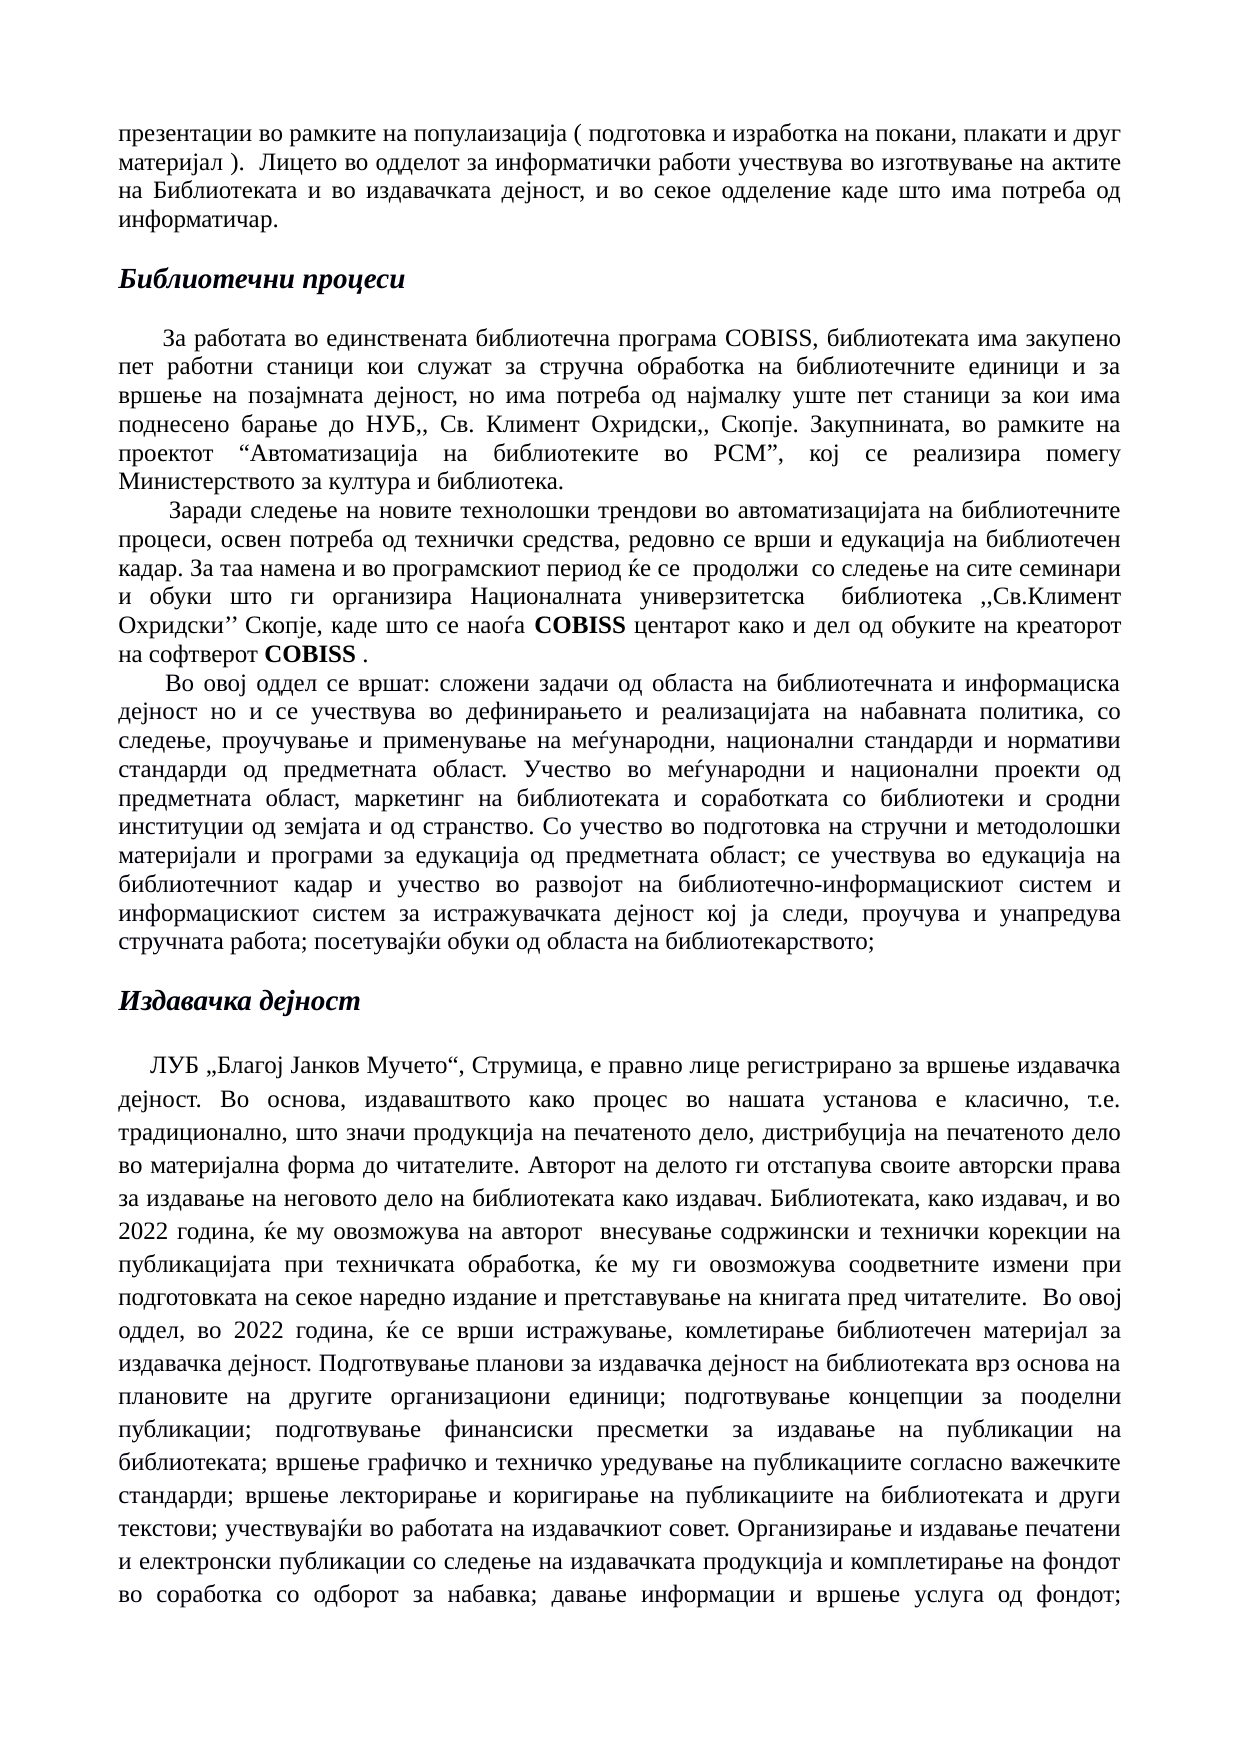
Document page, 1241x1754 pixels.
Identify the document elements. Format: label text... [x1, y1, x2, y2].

text Заради следење на новите технолошки трендови во автоматизацијата на библиотечните процеси, освен потреба од технички средства, редовно се врши и едукација на библиотечен кадар. За таа намена и во програмскиот период ќе се продолжи со следење на сите семинари и обуки што ги организира Националната универзитетска библиотека ,,Св.Климент Охридски’’ Скопје, каде што се наоѓа COBISS центарот како и дел од обуките на креаторот на софтверот COBISS . [118, 495, 1122, 668]
text За работата во единствената библиотечна програма COBISS, библиотеката има закупено пет работни станици кои служат за стручна обработка на библиотечните единици и за вршење на позајмната дејност, но има потреба од најмалку уште пет станици за кои има поднесено барање до НУБ,, Св. Климент Охридски,, Скопје. Закупнината, во рамките на проектот “Автоматизација на библиотеките во РСМ”, кој се реализира помегу Министерството за култура и библиотека. [118, 323, 1122, 495]
text Библиотечни процеси [118, 261, 1122, 295]
text презентации во рамките на популаизација ( подготовка и изработка на покани, плакати и друг материјал ). Лицето во одделот за информатички работи учествува во изготвување на актите на Библиотеката и во издавачката дејност, и во секое одделение каде што има потреба од информатичар. [118, 118, 1122, 233]
text Во овој оддел се вршат: сложени задачи од областа на библиотечната и информациска дејност но и се учествува во дефинирањето и реализацијата на набавната политика, со следење, проучување и применување на меѓународни, национални стандарди и нормативи стандарди од предметната област. Учество во меѓународни и национални проекти од предметната област, маркетинг на библиотеката и соработката со библиотеки и сродни институции од земјата и од странство. Со учество во подготовка на стручни и методолошки материјали и програми за едукација од предметната област; се учествува во едукација на библиотечниот кадар и учество во развојот на библиотечно-информацискиот систем и информацискиот систем за истражувачката дејност кој ја следи, проучува и унапредува стручната работа; посетувајќи обуки од областа на библиотекарството; [118, 668, 1122, 955]
text ЛУБ „Благој Јанков Мучето“, Струмица, е правно лице регистрирано за вршење издавачка дејност. Во основа, издаваштвото како процес во нашата установа е класично, т.е. традиционално, што значи продукција на печатеното дело, дистрибуција на печатеното дело во материјална форма до читателите. Авторот на делото ги отстапува своите авторски права за издавање на неговото дело на библиотеката како издавач. Библиотеката, како издавач, и во 2022 година, ќе му овозможува на авторот внесување содржински и технички корекции на публикацијата при техничката обработка, ќе му ги овозможува соодветните измени при подготовката на секое наредно издание и претставување на книгата пред читателите. Во овој оддел, во 2022 година, ќе се врши истражување, комлетирање библиотечен материјал за издавачка дејност. Подготвување планови за издавачка дејност на библиотеката врз основа на плановите на другите организациони единици; подготвување концепции за пооделни публикации; подготвување финансиски пресметки за издавање на публикации на библиотеката; вршење графичко и техничко уредување на публикациите согласно важечките стандарди; вршење лекторирање и коригирање на публикациите на библиотеката и други текстови; учествувајќи во работата на издавачкиот совет. Организирање и издавање печатени и електронски публикации со следење на издавачката продукција и комплетирање на фондот во соработка со одборот за набавка; давање информации и вршење услуга од фондот; [118, 1046, 1122, 1608]
text Издавачка дејност [118, 983, 1122, 1017]
